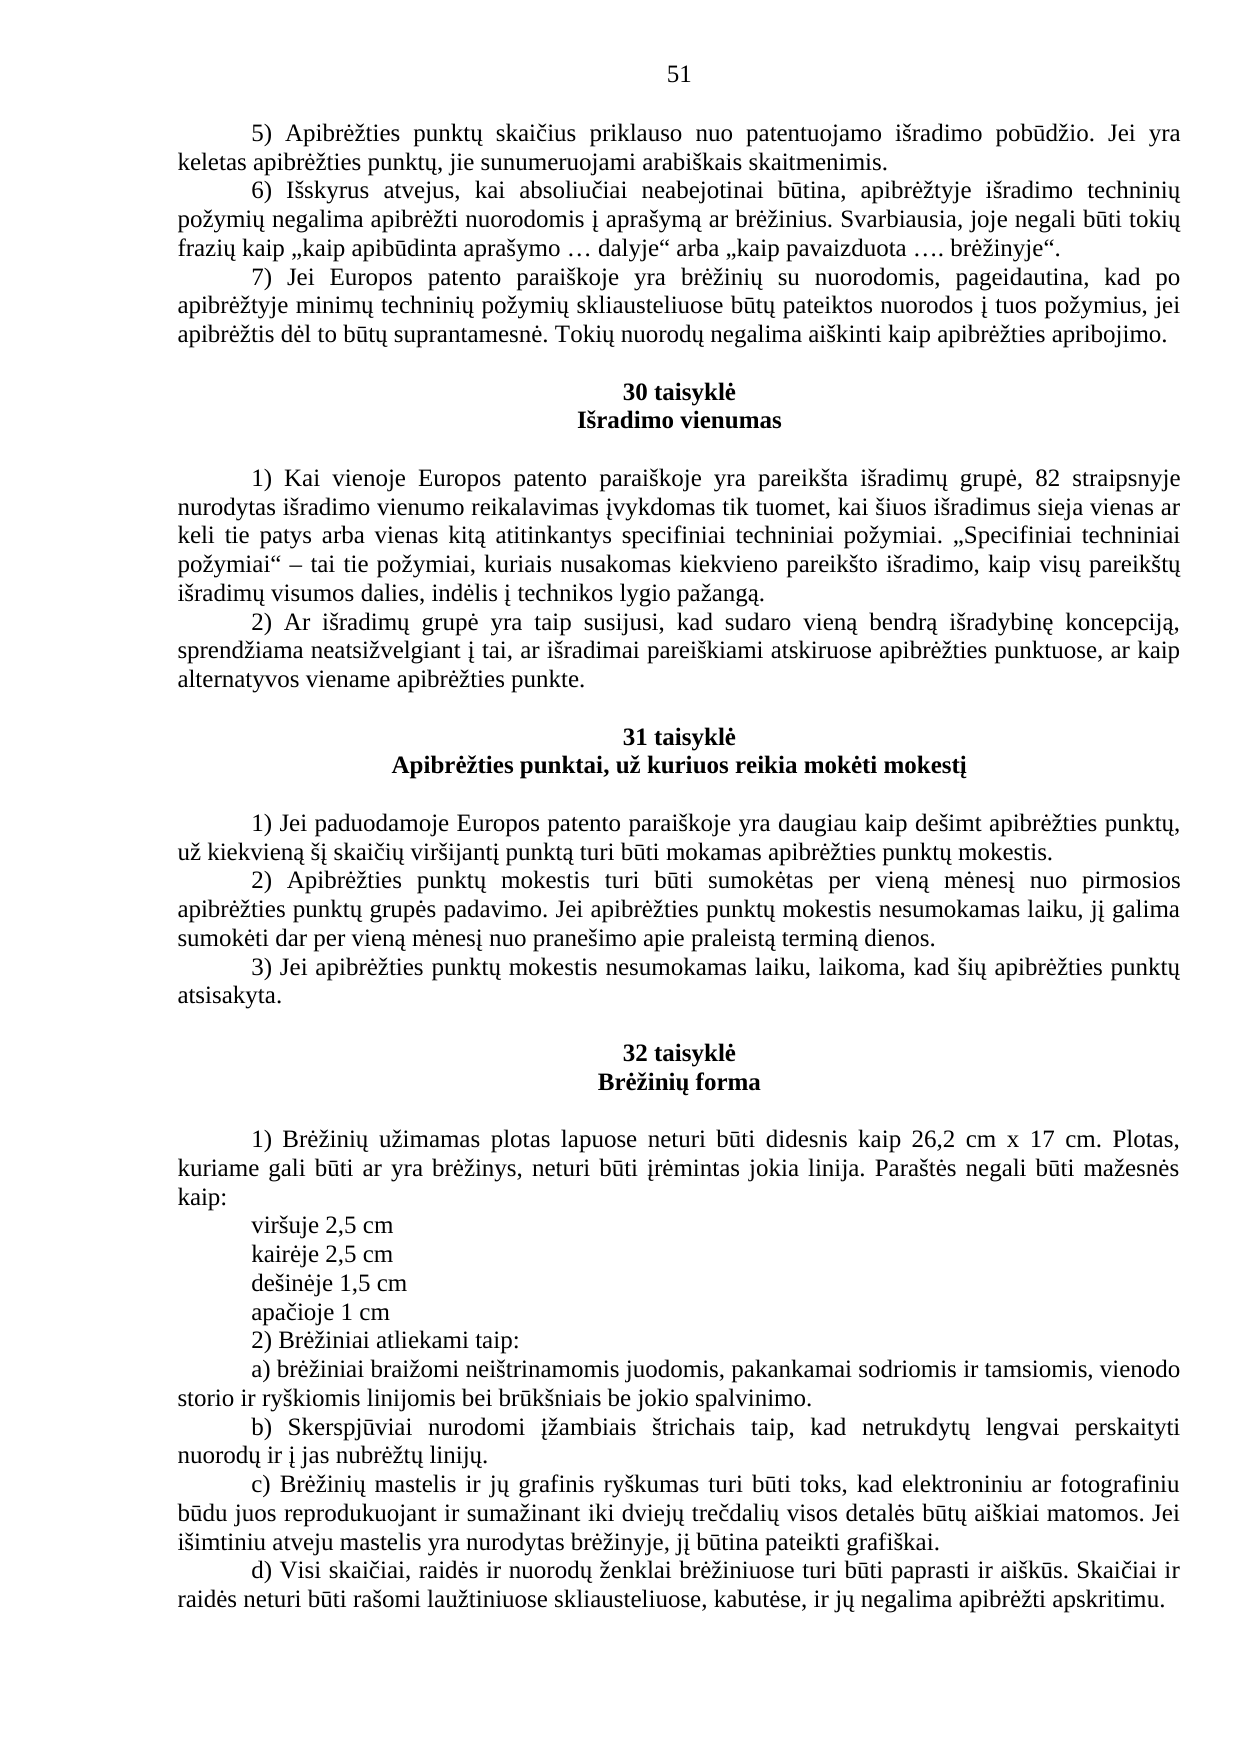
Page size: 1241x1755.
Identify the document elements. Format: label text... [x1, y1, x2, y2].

text 32 taisyklė [177, 1038, 1181, 1067]
text Apibrėžties punktai, už kuriuos reikia mokėti mokestį [177, 751, 1181, 779]
text 30 taisyklė [177, 377, 1181, 406]
text a) brėžiniai braižomi neištrinamomis juodomis, pakankamai sodriomis ir tamsiomis, vienodo storio ir ryškiomis linijomis bei brūkšniais be jokio spalvinimo. [177, 1354, 1181, 1412]
text 5) Apibrėžties punktų skaičius priklauso nuo patentuojamo išradimo pobūdžio. Jei yra keletas apibrėžties punktų, jie sunumeruojami arabiškais skaitmenimis. [177, 118, 1181, 176]
text 2) Ar išradimų grupė yra taip susijusi, kad sudaro vieną bendrą išradybinę koncepciją, sprendžiama neatsižvelgiant į tai, ar išradimai pareiškiami atskiruose apibrėžties punktuose, ar kaip alternatyvos viename apibrėžties punkte. [177, 607, 1181, 693]
text d) Visi skaičiai, raidės ir nuorodų ženklai brėžiniuose turi būti paprasti ir aiškūs. Skaičiai ir raidės neturi būti rašomi laužtiniuose skliausteliuose, kabutėse, ir jų negalima apibrėžti apskritimu. [177, 1556, 1181, 1613]
text Išradimo vienumas [177, 406, 1181, 434]
text Brėžinių forma [177, 1067, 1181, 1096]
text 1) Brėžinių užimamas plotas lapuose neturi būti didesnis kaip 26,2 cm x 17 cm. Plotas, kuriame gali būti ar yra brėžinys, neturi būti įrėmintas jokia linija. Paraštės negali būti mažesnės kaip: [177, 1124, 1181, 1211]
text kairėje 2,5 cm [177, 1239, 1181, 1268]
text b) Skerspjūviai nurodomi įžambiais štrichais taip, kad netrukdytų lengvai perskaityti nuorodų ir į jas nubrėžtų linijų. [177, 1412, 1181, 1469]
text c) Brėžinių mastelis ir jų grafinis ryškumas turi būti toks, kad elektroniniu ar fotografiniu būdu juos reprodukuojant ir sumažinant iki dviejų trečdalių visos detalės būtų aiškiai matomos. Jei išimtiniu atveju mastelis yra nurodytas brėžinyje, jį būtina pateikti grafiškai. [177, 1469, 1181, 1556]
text 2) Apibrėžties punktų mokestis turi būti sumokėtas per vieną mėnesį nuo pirmosios apibrėžties punktų grupės padavimo. Jei apibrėžties punktų mokestis nesumokamas laiku, jį galima sumokėti dar per vieną mėnesį nuo pranešimo apie praleistą terminą dienos. [177, 866, 1181, 952]
text 1) Kai vienoje Europos patento paraiškoje yra pareikšta išradimų grupė, 82 straipsnyje nurodytas išradimo vienumo reikalavimas įvykdomas tik tuomet, kai šiuos išradimus sieja vienas ar keli tie patys arba vienas kitą atitinkantys specifiniai techniniai požymiai. „Specifiniai techniniai požymiai“ – tai tie požymiai, kuriais nusakomas kiekvieno pareikšto išradimo, kaip visų pareikštų išradimų visumos dalies, indėlis į technikos lygio pažangą. [177, 463, 1181, 607]
text 6) Išskyrus atvejus, kai absoliučiai neabejotinai būtina, apibrėžtyje išradimo techninių požymių negalima apibrėžti nuorodomis į aprašymą ar brėžinius. Svarbiausia, joje negali būti tokių frazių kaip „kaip apibūdinta aprašymo … dalyje“ arba „kaip pavaizduota …. brėžinyje“. [177, 176, 1181, 262]
text 1) Jei paduodamoje Europos patento paraiškoje yra daugiau kaip dešimt apibrėžties punktų, už kiekvieną šį skaičių viršijantį punktą turi būti mokamas apibrėžties punktų mokestis. [177, 808, 1181, 866]
text 31 taisyklė [177, 722, 1181, 751]
text viršuje 2,5 cm [177, 1211, 1181, 1239]
text dešinėje 1,5 cm [177, 1268, 1181, 1297]
text 7) Jei Europos patento paraiškoje yra brėžinių su nuorodomis, pageidautina, kad po apibrėžtyje minimų techninių požymių skliausteliuose būtų pateiktos nuorodos į tuos požymius, jei apibrėžtis dėl to būtų suprantamesnė. Tokių nuorodų negalima aiškinti kaip apibrėžties apribojimo. [177, 262, 1181, 348]
text 3) Jei apibrėžties punktų mokestis nesumokamas laiku, laikoma, kad šių apibrėžties punktų atsisakyta. [177, 952, 1181, 1009]
text apačioje 1 cm [177, 1297, 1181, 1326]
text 2) Brėžiniai atliekami taip: [177, 1326, 1181, 1354]
